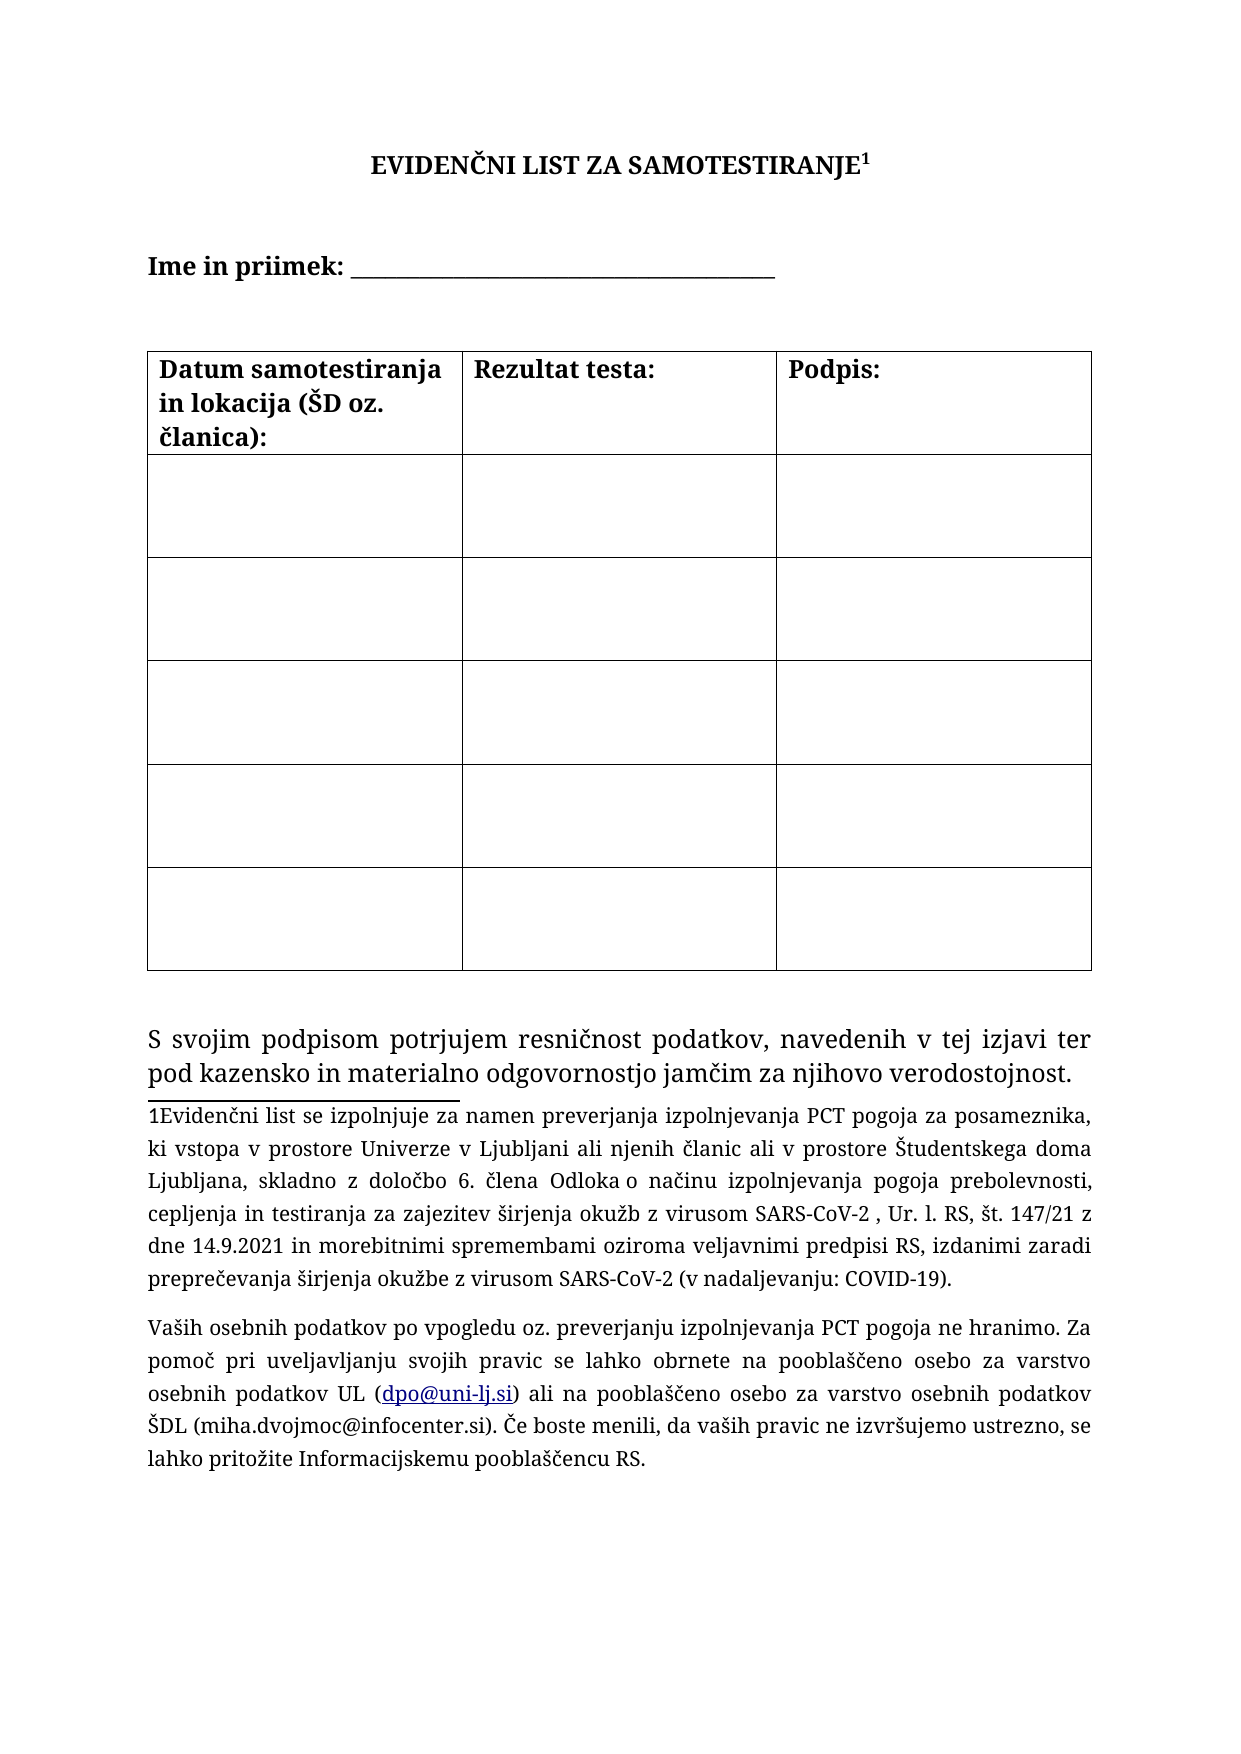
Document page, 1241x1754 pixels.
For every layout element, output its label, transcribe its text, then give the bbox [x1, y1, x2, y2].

table_cell [463, 868, 776, 970]
table_cell [463, 455, 776, 557]
table_cell [777, 868, 1091, 970]
text Vaših osebnih podatkov po vpogledu oz. preverjanju izpolnjevanja PCT pogoja ne hranimo. Za pomoč pri uveljavljanju svojih pravic se lahko obrnete na pooblaščeno osebo za varstvo osebnih podatkov UL (dpo@uni-lj.si) ali na pooblaščeno osebo za varstvo osebnih podatkov ŠDL (miha.dvojmoc@infocenter.si). Če boste menili, da vaših pravic ne izvršujemo ustrezno, se lahko pritožite Informacijskemu pooblaščencu RS. [148, 1313, 1093, 1472]
text S svojim podpisom potrjujem resničnost podatkov, navedenih v tej izjavi ter pod kazensko in materialno odgovornostjo jamčim za njihovo verodostojnost. [148, 1022, 1093, 1090]
table_header Podpis: [777, 352, 1091, 454]
table_cell [463, 765, 776, 867]
table_header Rezultat testa: [463, 352, 776, 454]
table_cell [777, 558, 1091, 660]
table_cell [148, 868, 462, 970]
text EVIDENČNI LIST ZA SAMOTESTIRANJE [148, 148, 1093, 182]
table_cell [777, 661, 1091, 763]
table_cell [777, 765, 1091, 867]
table_cell [148, 661, 462, 763]
table_cell [148, 455, 462, 557]
table_cell [463, 558, 776, 660]
table_header Datum samotestiranja in lokacija (ŠD oz. članica): [148, 352, 462, 454]
table_cell [148, 765, 462, 867]
table_cell [777, 455, 1091, 557]
text Evidenčni list se izpolnjuje za namen preverjanja izpolnjevanja PCT pogoja za posameznika, ki vstopa v prostore Univerze v Ljubljani ali njenih članic ali v prostore Študentskega doma Ljubljana, skladno z določbo 6. člena Odloka o načinu izpolnjevanja pogoja prebolevnosti, cepljenja in testiranja za zajezitev širjenja okužb z virusom SARS-CoV-2 , Ur. l. RS, št. 147/21 z dne 14.9.2021 in morebitnimi spremembami oziroma veljavnimi predpisi RS, izdanimi zaradi preprečevanja širjenja okužbe z virusom SARS-CoV-2 (v nadaljevanju: COVID-19). [148, 1101, 1093, 1293]
text Ime in priimek: _____________________________________ [148, 249, 1093, 283]
table_cell [463, 661, 776, 763]
table_cell [148, 558, 462, 660]
